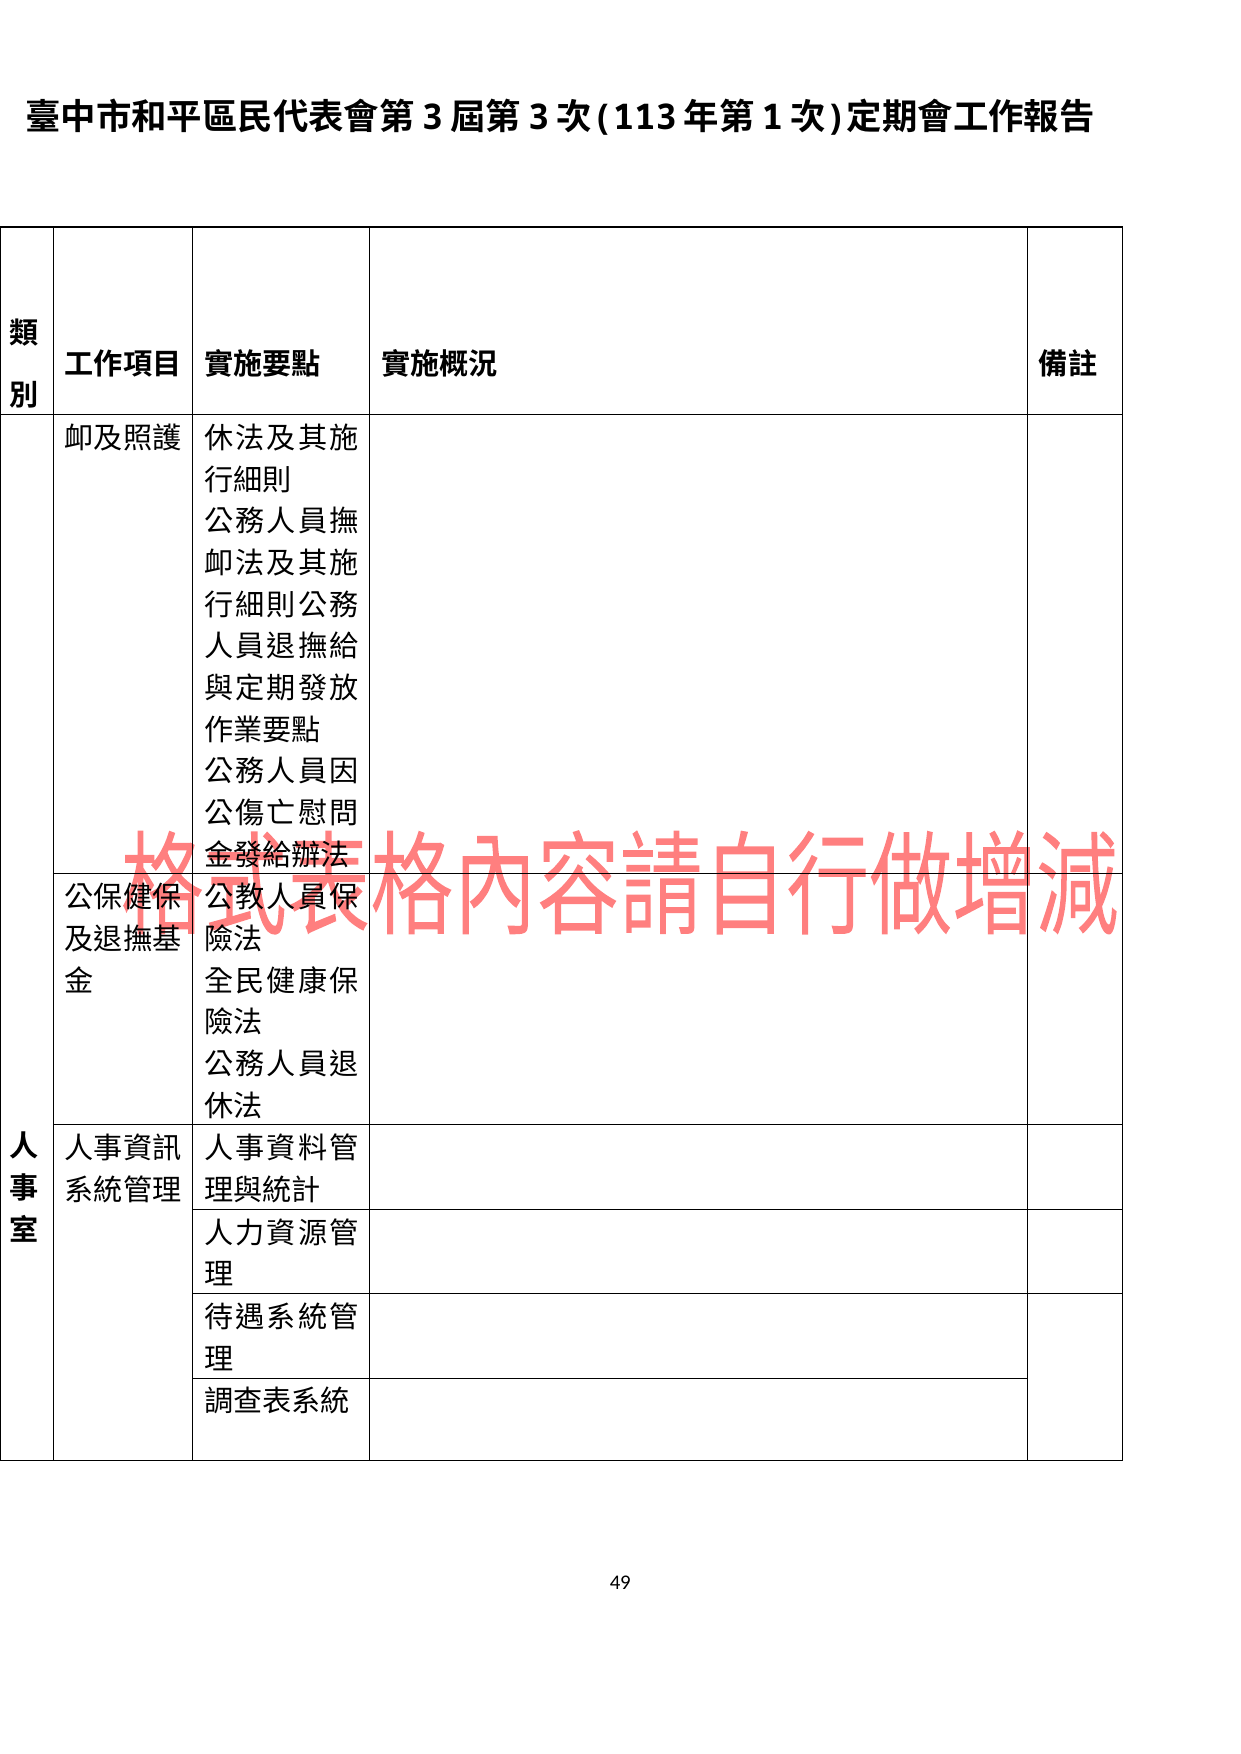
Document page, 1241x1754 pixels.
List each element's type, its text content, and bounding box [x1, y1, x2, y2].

table_cell 卹及照護 [54, 415, 192, 873]
table_cell [1067, 857, 1092, 873]
table_cell [989, 874, 1003, 878]
table_cell [1040, 890, 1057, 933]
table_cell [469, 865, 490, 873]
table_cell 人力資源管理 [193, 1210, 369, 1293]
table_cell [1053, 874, 1067, 935]
table_cell 人事資料管理與統計 [193, 1125, 369, 1209]
table_cell [398, 874, 421, 891]
table_cell [1078, 874, 1117, 935]
table_cell 待遇系統管理 [193, 1294, 369, 1377]
table_header 類別 [1, 228, 53, 414]
table_cell [415, 901, 437, 922]
table_cell [370, 1125, 1027, 1209]
table_cell [370, 874, 1027, 1124]
table_cell 人 事室 [1, 415, 53, 1460]
table_cell [418, 851, 435, 868]
table_cell [415, 881, 439, 893]
table_cell [370, 1379, 1027, 1460]
table_cell 調查表系統 [193, 1379, 369, 1460]
table_cell 公保健保及退撫基金 [54, 874, 192, 1124]
table_cell [1028, 1294, 1122, 1460]
table_cell [469, 874, 488, 901]
table_cell [370, 415, 1027, 873]
table_cell 人事資訊系統管理 [54, 1125, 192, 1460]
table_cell [1009, 874, 1024, 878]
table_cell [1070, 880, 1090, 919]
table_cell [723, 904, 767, 920]
table_cell [930, 874, 938, 895]
table_header 備註 [1028, 228, 1122, 414]
table_header 實施概況 [370, 228, 1027, 414]
table_cell [370, 1294, 1027, 1377]
table_cell [1028, 1125, 1122, 1209]
table_header 實施要點 [193, 228, 369, 414]
table_cell [394, 860, 420, 873]
table_cell [1028, 874, 1122, 1124]
table_cell [564, 878, 594, 896]
table_cell [1028, 415, 1122, 873]
table_cell [1009, 854, 1024, 873]
table_cell [723, 880, 767, 895]
table_cell [1046, 874, 1056, 880]
table_cell 公教人員保險法 全民健康保險法 公務人員退休法 [193, 874, 369, 1124]
table_header 工作項目 [54, 228, 192, 414]
table_cell [910, 874, 917, 881]
table_cell [723, 855, 767, 871]
table_cell [501, 865, 521, 873]
table_cell [900, 890, 913, 914]
table_cell [503, 874, 521, 899]
table_cell 休法及其施行細則 公務人員撫卹法及其施行細則公務人員退撫給與定期發放作業要點 公務人員因公傷亡慰問金發給辦法 [193, 415, 369, 873]
table_cell [989, 854, 1003, 873]
table_cell [928, 861, 939, 873]
table_cell [1028, 1210, 1122, 1293]
table_cell [1099, 874, 1106, 890]
table_cell [562, 905, 595, 923]
table_cell [370, 1210, 1027, 1293]
